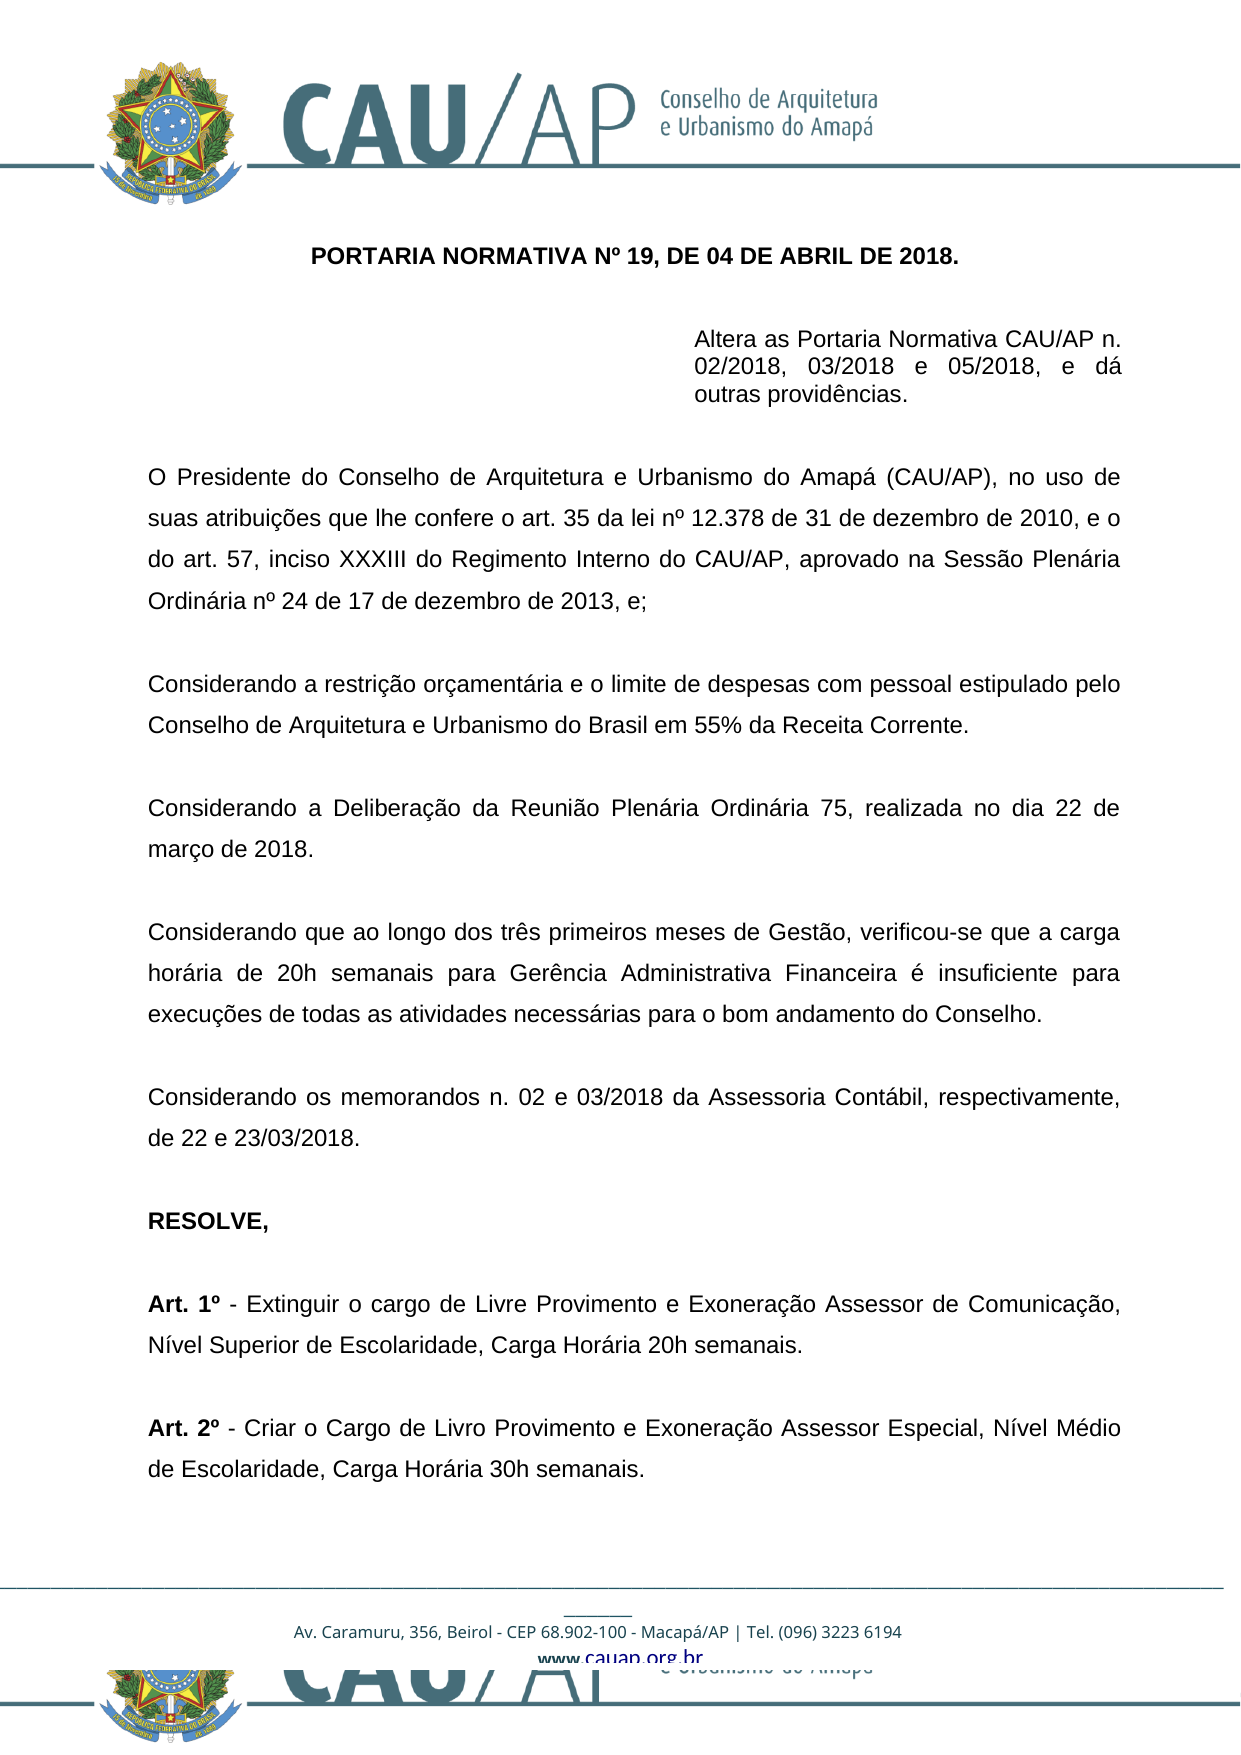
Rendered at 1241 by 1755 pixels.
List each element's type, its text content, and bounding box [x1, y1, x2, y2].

text Considerando a restrição orçamentária e o limite de despesas com pessoal estipulado pelo Conselho de Arquitetura e Urbanismo do Brasil em 55% da Receita Corrente. [148, 669, 1122, 738]
text Considerando que ao longo dos três primeiros meses de Gestão, verificou-se que a carga horária de 20h semanais para Gerência Administrativa Financeira é insuficiente para execuções de todas as atividades necessárias para o bom andamento do Conselho. [148, 918, 1122, 1028]
text Considerando a Deliberação da Reunião Plenária Ordinária 75, realizada no dia 22 de março de 2018. [148, 793, 1122, 862]
text PORTARIA NORMATIVA Nº 19, DE 04 DE ABRIL DE 2018. [148, 242, 1122, 269]
text Altera as Portaria Normativa CAU/AP n. 02/2018, 03/2018 e 05/2018, e dá outras providências. [694, 325, 1122, 407]
text Considerando os memorandos n. 02 e 03/2018 da Assessoria Contábil, respectivamente, de 22 e 23/03/2018. [148, 1083, 1122, 1152]
text Art. 1º - Extinguir o cargo de Livre Provimento e Exoneração Assessor de Comunicação, Nível Superior de Escolaridade, Carga Horária 20h semanais. [148, 1290, 1122, 1359]
text O Presidente do Conselho de Arquitetura e Urbanismo do Amapá (CAU/AP), no uso de suas atribuições que lhe confere o art. 35 da lei nº 12.378 de 31 de dezembro de 2010, e o do art. 57, inciso XXXIII do Regimento Interno do CAU/AP, aprovado na Sessão Plenária Ordinária nº 24 de 17 de dezembro de 2013, e; [148, 463, 1122, 614]
text RESOLVE, [148, 1207, 1122, 1235]
text Art. 2º - Criar o Cargo de Livro Provimento e Exoneração Assessor Especial, Nível Médio de Escolaridade, Carga Horária 30h semanais. [148, 1414, 1122, 1483]
